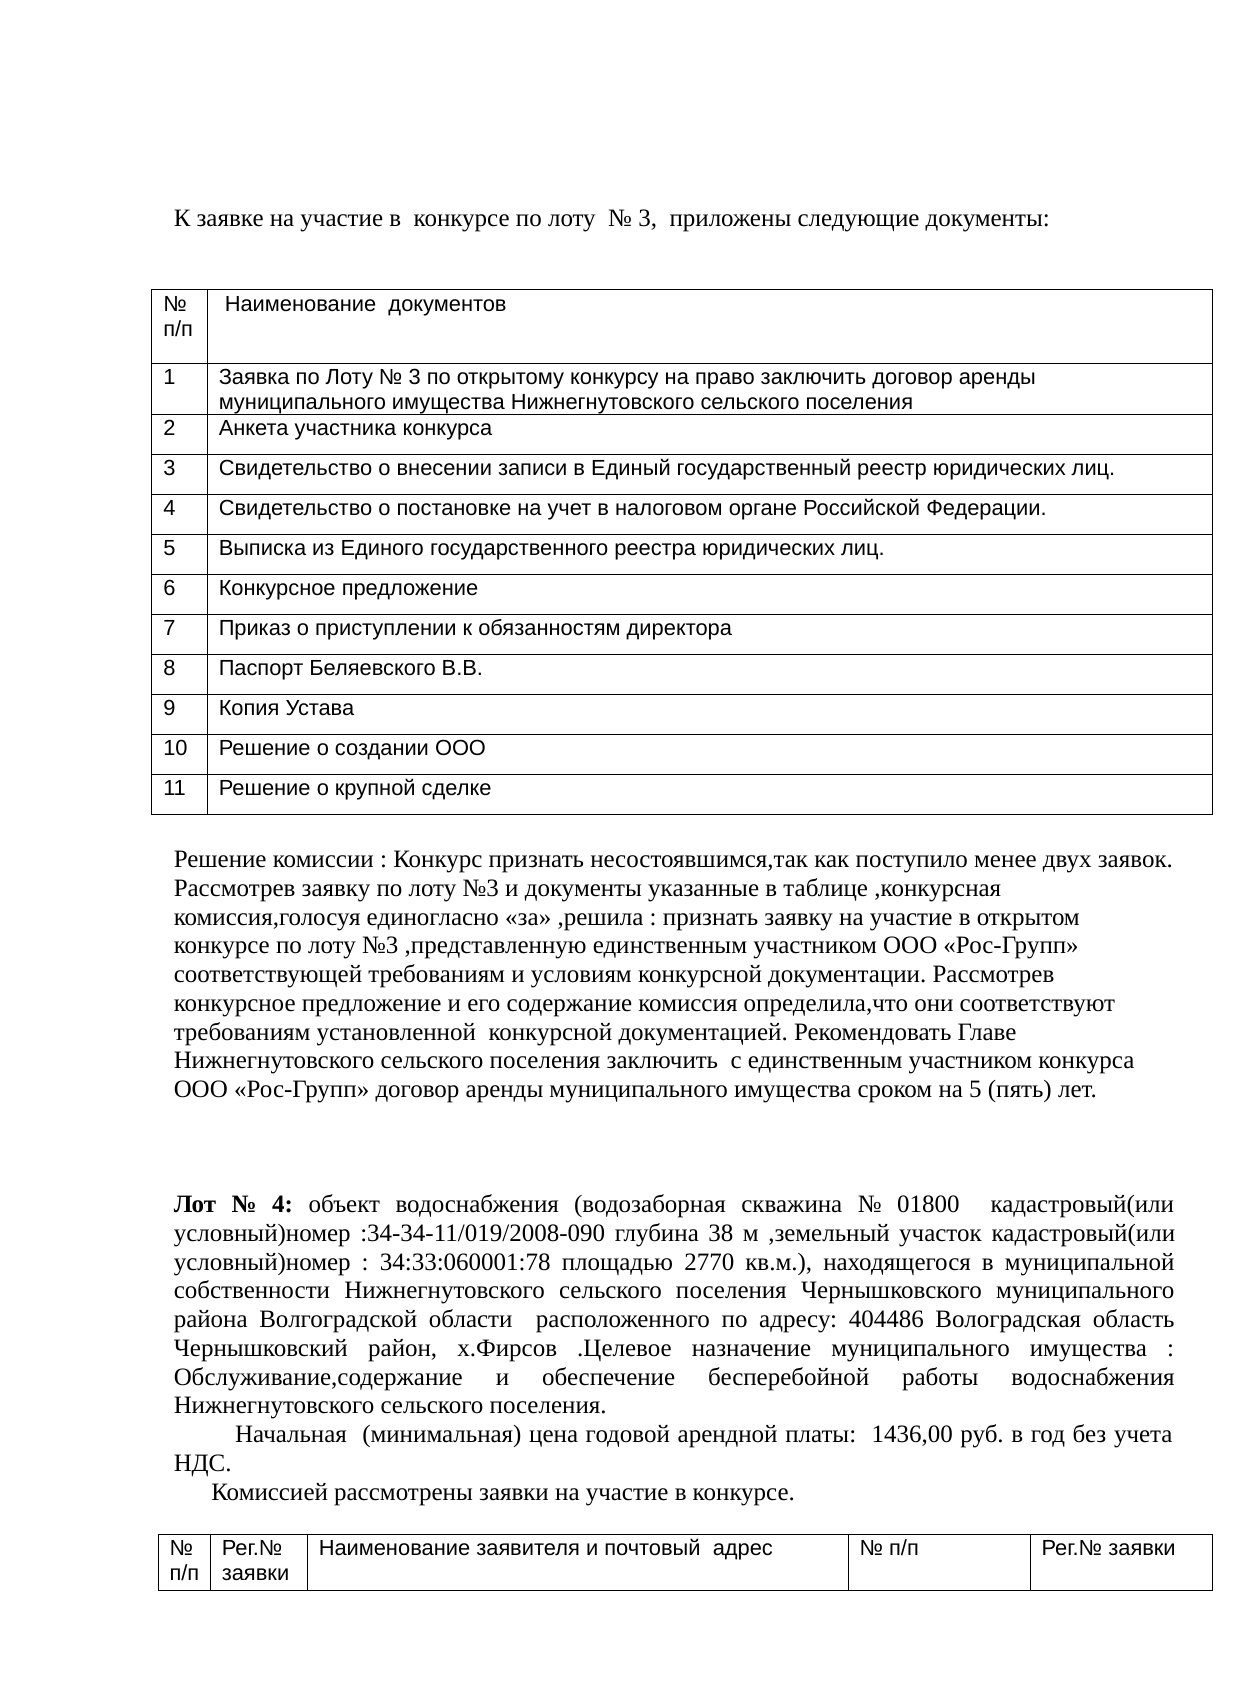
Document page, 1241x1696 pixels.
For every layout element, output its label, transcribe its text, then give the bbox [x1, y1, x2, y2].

text К заявке на участие в конкурсе по лоту № 3, приложены следующие документы: [173, 203, 1175, 232]
table_cell 1 [152, 364, 207, 414]
table_cell 9 [152, 695, 207, 734]
table_cell Свидетельство о внесении записи в Единый государственный реестр юридических лиц. [208, 455, 1212, 494]
table_header № п/п [159, 1535, 210, 1590]
table_cell Решение о создании ООО [208, 735, 1212, 774]
text Комиссией рассмотрены заявки на участие в конкурсе. [173, 1477, 1175, 1505]
table_cell Свидетельство о постановке на учет в налоговом органе Российской Федерации. [208, 495, 1212, 534]
table_cell Конкурсное предложение [208, 575, 1212, 614]
table_cell 8 [152, 655, 207, 694]
table_cell Анкета участника конкурса [208, 415, 1212, 454]
table_cell 5 [152, 535, 207, 574]
table_cell Копия Устава [208, 695, 1212, 734]
table_cell 6 [152, 575, 207, 614]
table_header Рег.№ заявки [1031, 1535, 1212, 1590]
table_header Рег.№ заявки [211, 1535, 307, 1590]
text Лот № 4: объект водоснабжения (водозаборная скважина № 01800 кадастровый(или условный)номер :34-34-11/019/2008-090 глубина 38 м ,земельный участок кадастровый(или условный)номер : 34:33:060001:78 площадью 2770 кв.м.), находящегося в муниципальной собственности Нижнегнутовского сельского поселения Чернышковского муниципального района Волгоградской области расположенного по адресу: 404486 Волоградская область Чернышковский район, х.Фирсов .Целевое назначение муниципального имущества : Обслуживание,содержание и обеспечение бесперебойной работы водоснабжения Нижнегнутовского сельского поселения. [173, 1189, 1175, 1419]
text Начальная (минимальная) цена годовой арендной платы: 1436,00 руб. в год без учета НДС. [173, 1419, 1175, 1477]
table_cell 10 [152, 735, 207, 774]
table_cell 7 [152, 615, 207, 654]
table_cell 11 [152, 775, 207, 814]
table_cell Приказ о приступлении к обязанностям директора [208, 615, 1212, 654]
table_cell 3 [152, 455, 207, 494]
table_header № п/п [152, 290, 207, 363]
table_cell 4 [152, 495, 207, 534]
table_cell Выписка из Единого государственного реестра юридических лиц. [208, 535, 1212, 574]
table_header Наименование заявителя и почтовый адрес [308, 1535, 848, 1590]
table_header Наименование документов [208, 290, 1212, 363]
table_cell 2 [152, 415, 207, 454]
table_cell Заявка по Лоту № 3 по открытому конкурсу на право заключить договор аренды муниципального имущества Нижнегнутовского сельского поселения [208, 364, 1212, 414]
table_cell Решение о крупной сделке [208, 775, 1212, 814]
text Решение комиссии : Конкурс признать несостоявшимся,так как поступило менее двух заявок. Рассмотрев заявку по лоту №3 и документы указанные в таблице ,конкурсная комиссия,голосуя единогласно «за» ,решила : признать заявку на участие в открытом конкурсе по лоту №3 ,представленную единственным участником ООО «Рос-Групп» соответствующей требованиям и условиям конкурсной документации. Рассмотрев конкурсное предложение и его содержание комиссия определила,что они соответствуют требованиям установленной конкурсной документацией. Рекомендовать Главе Нижнегнутовского сельского поселения заключить с единственным участником конкурса ООО «Рос-Групп» договор аренды муниципального имущества сроком на 5 (пять) лет. [173, 844, 1175, 1103]
table_cell Паспорт Беляевского В.В. [208, 655, 1212, 694]
table_header № п/п [849, 1535, 1030, 1590]
